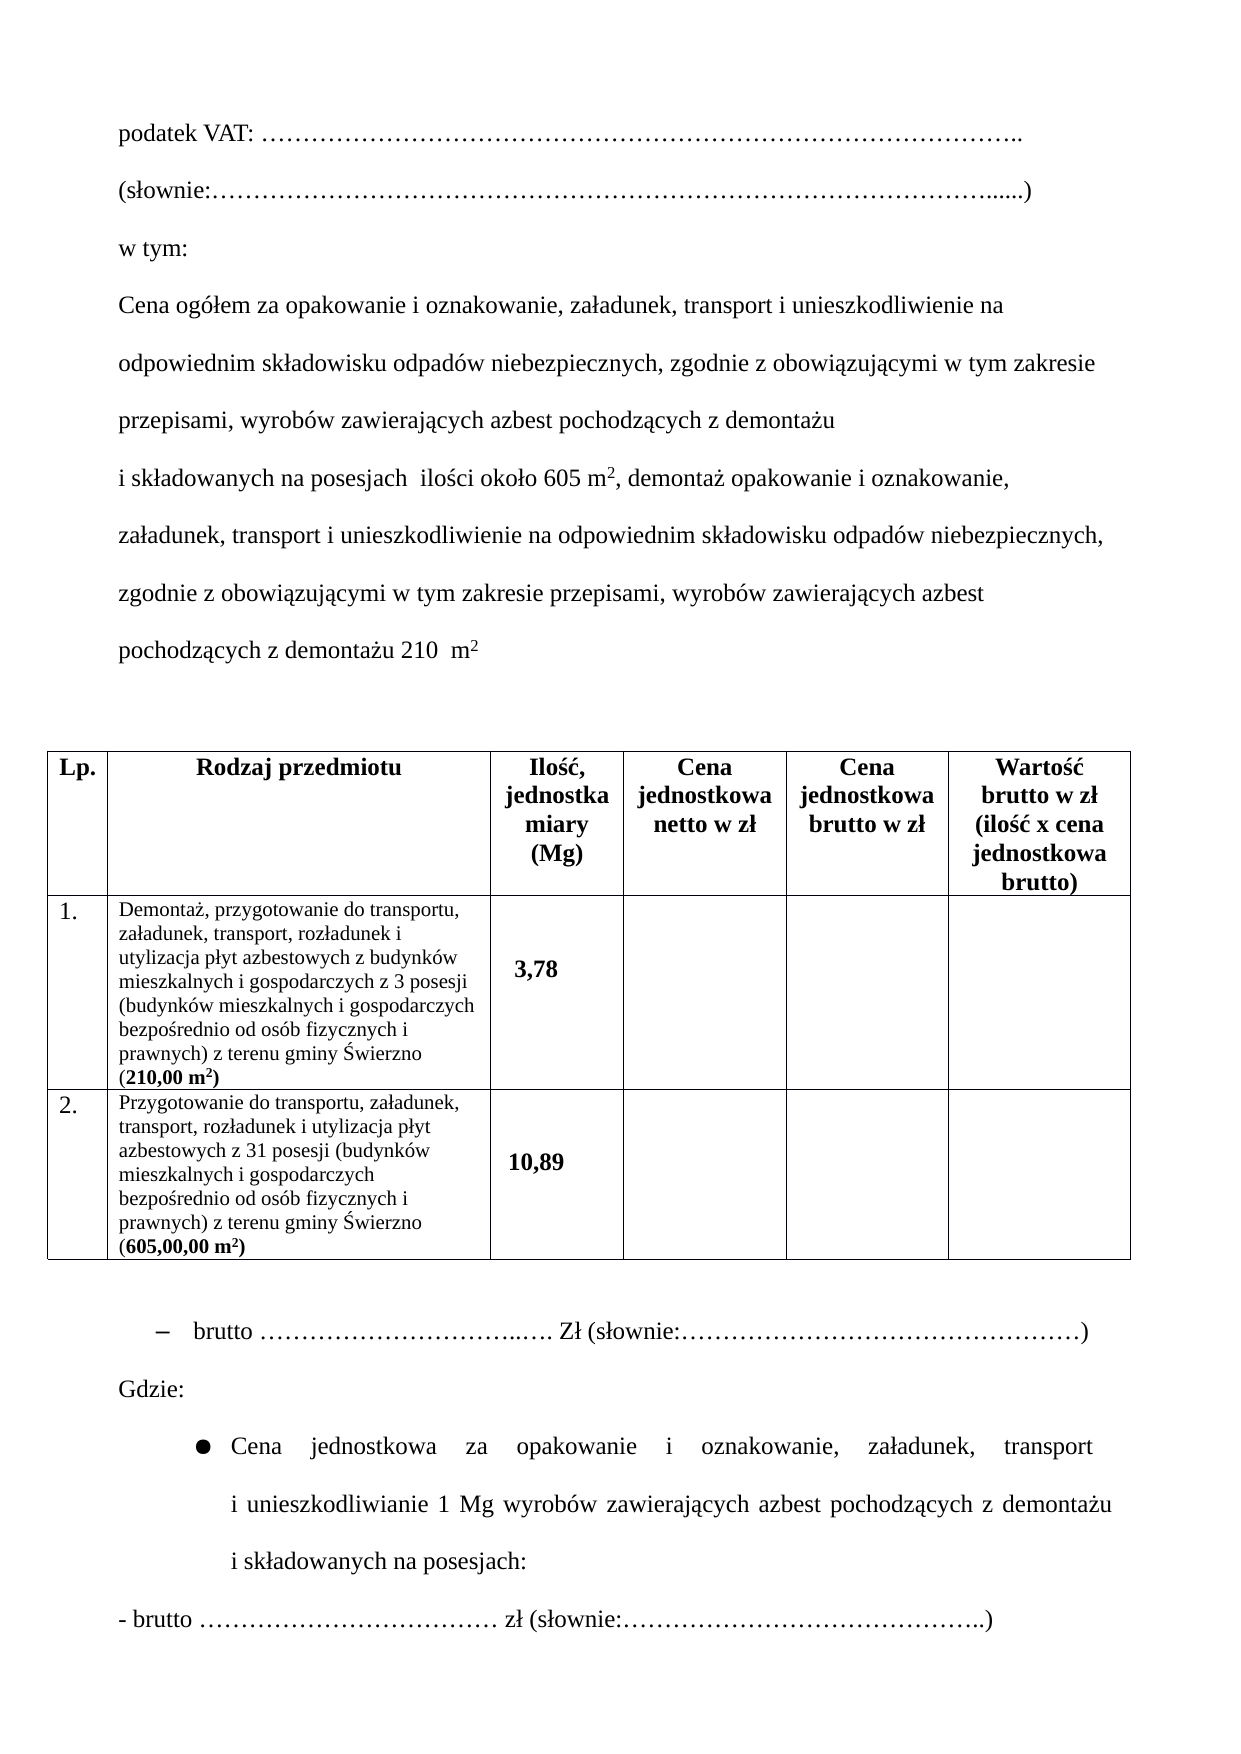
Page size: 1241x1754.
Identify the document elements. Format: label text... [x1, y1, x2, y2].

table_cell [787, 896, 948, 1089]
table_cell Przygotowanie do transportu, załadunek, transport, rozładunek i utylizacja płyt azbestowych z 31 posesji (budynków mieszkalnych i gospodarczych bezpośrednio od osób fizycznych i prawnych) z terenu gminy Świerzno (605,00,00 m2) [108, 1090, 490, 1258]
table_header Wartość brutto w zł (ilość x cena jednostkowa brutto) [949, 752, 1130, 895]
text w tym: [118, 233, 1122, 262]
table_cell [949, 896, 1130, 1089]
text Cena ogółem za opakowanie i oznakowanie, załadunek, transport i unieszkodliwienie na odpowiednim składowisku odpadów niebezpiecznych, zgodnie z obowiązującymi w tym zakresie przepisami, wyrobów zawierających azbest pochodzących z demontażu i składowanych na posesjach ilości około 605 m2, demontaż opakowanie i oznakowanie, załadunek, transport i unieszkodliwienie na odpowiednim składowisku odpadów niebezpiecznych, zgodnie z obowiązującymi w tym zakresie przepisami, wyrobów zawierających azbest pochodzących z demontażu 210 m2 [118, 291, 1122, 664]
table_cell [624, 896, 786, 1089]
text - brutto ……………………………… zł (słownie:……………………………………..) [118, 1604, 1122, 1633]
table_cell Demontaż, przygotowanie do transportu, załadunek, transport, rozładunek i utylizacja płyt azbestowych z budynków mieszkalnych i gospodarczych z 3 posesji (budynków mieszkalnych i gospodarczych bezpośrednio od osób fizycznych i prawnych) z terenu gminy Świerzno (210,00 m2) [108, 896, 490, 1089]
table_header Cena jednostkowa brutto w zł [787, 752, 948, 895]
table_cell [624, 1090, 786, 1258]
table_header Ilość, jednostka miary (Mg) [491, 752, 623, 895]
text Gdzie: [118, 1374, 1122, 1403]
list brutto …………………………..…. Zł (słownie:…………………………………………) [156, 1316, 1122, 1345]
table_cell [949, 1090, 1130, 1258]
text (słownie:…………………………………………………………………………………......) [118, 176, 1122, 204]
table_cell 2. [48, 1090, 107, 1258]
table_header Lp. [48, 752, 107, 895]
table_cell 10,89 [491, 1090, 623, 1258]
table_cell [787, 1090, 948, 1258]
text podatek VAT: ……………………………………………………………………………….. [118, 118, 1122, 147]
table_cell 3,78 [491, 896, 623, 1089]
table_cell 1. [48, 896, 107, 1089]
table_header Cena jednostkowa netto w zł [624, 752, 786, 895]
table_header Rodzaj przedmiotu [108, 752, 490, 895]
list Cena jednostkowa za opakowanie i oznakowanie, załadunek, transport i unieszkodliwianie 1 Mg wyrobów zawierających azbest pochodzących z demontażu i składowanych na posesjach: [193, 1431, 1122, 1575]
